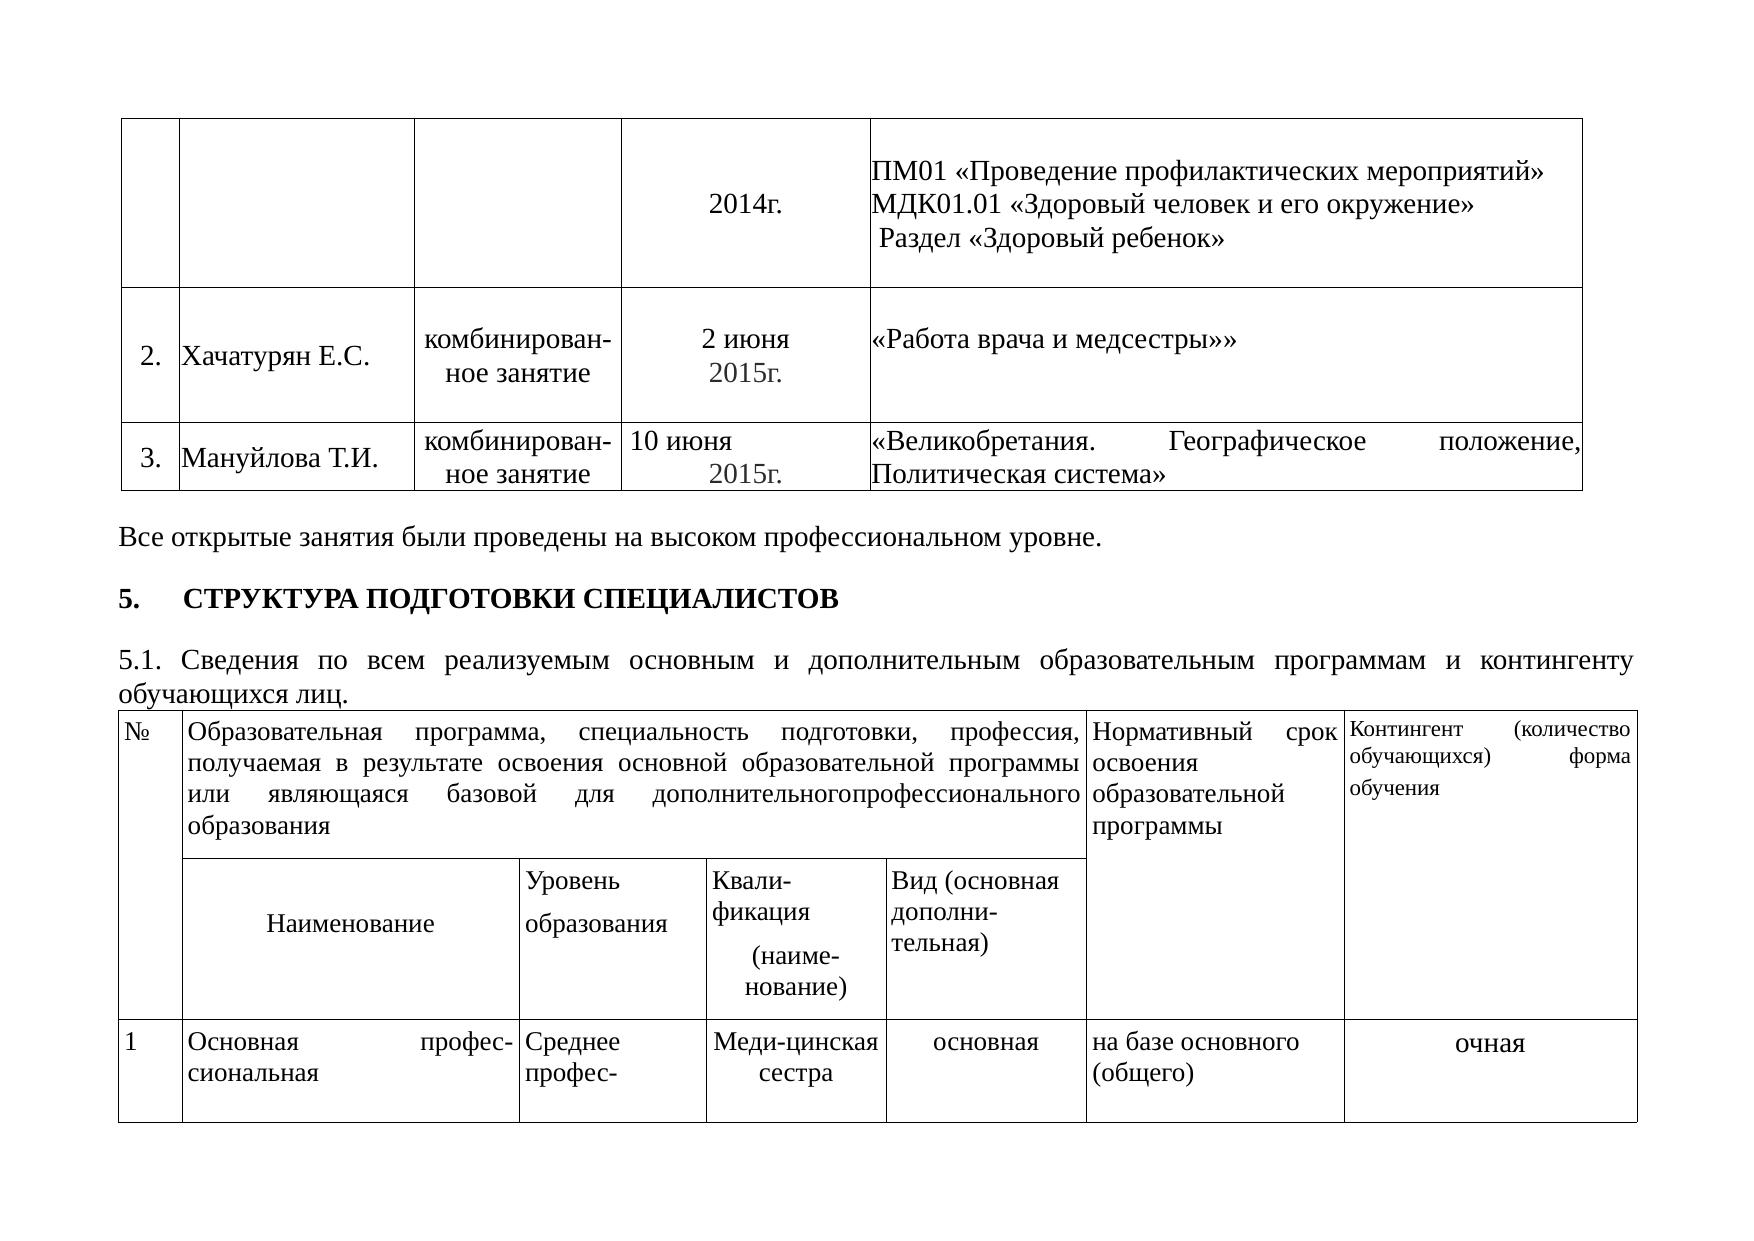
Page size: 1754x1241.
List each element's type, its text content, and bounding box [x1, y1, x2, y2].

table_cell комбинирован-ное занятие [415, 288, 621, 422]
table_cell Уровень образования [520, 859, 706, 1019]
table_cell 3. [122, 423, 179, 490]
table_cell Вид (основная дополни-тельная) [887, 859, 1086, 1019]
text Все открытые занятия были проведены на высоком профессиональном уровне. [118, 519, 1636, 553]
table_cell очная [1345, 1020, 1637, 1122]
table_cell [415, 119, 621, 287]
list 5.1. Сведения по всем реализуемым основным и дополнительным образовательным программам и контингенту обучающихся лиц. [118, 642, 1636, 709]
table_cell основная [887, 1020, 1086, 1122]
table_cell «Великобретания. Географическое положение, Политическая система» [871, 423, 1582, 490]
table_cell на базе основного (общего) [1087, 1020, 1344, 1122]
table_cell Меди-цинская сестра [707, 1020, 886, 1122]
table_cell Среднее профес- [520, 1020, 706, 1122]
table_cell 2014г. [622, 119, 870, 287]
list СТРУКТУРА ПОДГОТОВКИ СПЕЦИАЛИСТОВ [118, 581, 1636, 614]
table_cell 2 июня 2015г. [622, 288, 870, 422]
table_cell [180, 119, 414, 287]
table_header № [119, 711, 182, 1019]
table_cell 1 [119, 1020, 182, 1122]
table_header Образовательная программа, специальность подготовки, профессия, получаемая в результате освоения основной образовательной программы или являющаяся базовой для дополнительногопрофессионального образования [183, 711, 1086, 858]
table_cell Хачатурян Е.С. [180, 288, 414, 422]
table_cell комбинирован-ное занятие [415, 423, 621, 490]
table_cell Мануйлова Т.И. [180, 423, 414, 490]
table_cell 2. [122, 288, 179, 422]
table_cell «Работа врача и медсестры»» [871, 288, 1582, 422]
table_header Контингент (количество обучающихся) форма обучения [1345, 711, 1637, 1019]
table_cell Квали-фикация (наиме-нование) [707, 859, 886, 1019]
table_cell Наименование [183, 859, 519, 1019]
table_cell 10 июня 2015г. [622, 423, 870, 490]
table_cell Основная профес-сиональная [183, 1020, 519, 1122]
table_header Нормативный срок освоения образовательной программы [1087, 711, 1344, 1019]
table_cell [122, 119, 179, 287]
table_cell ПМ01 «Проведение профилактических мероприятий» МДК01.01 «Здоровый человек и его окружение» Раздел «Здоровый ребенок» [871, 119, 1582, 287]
